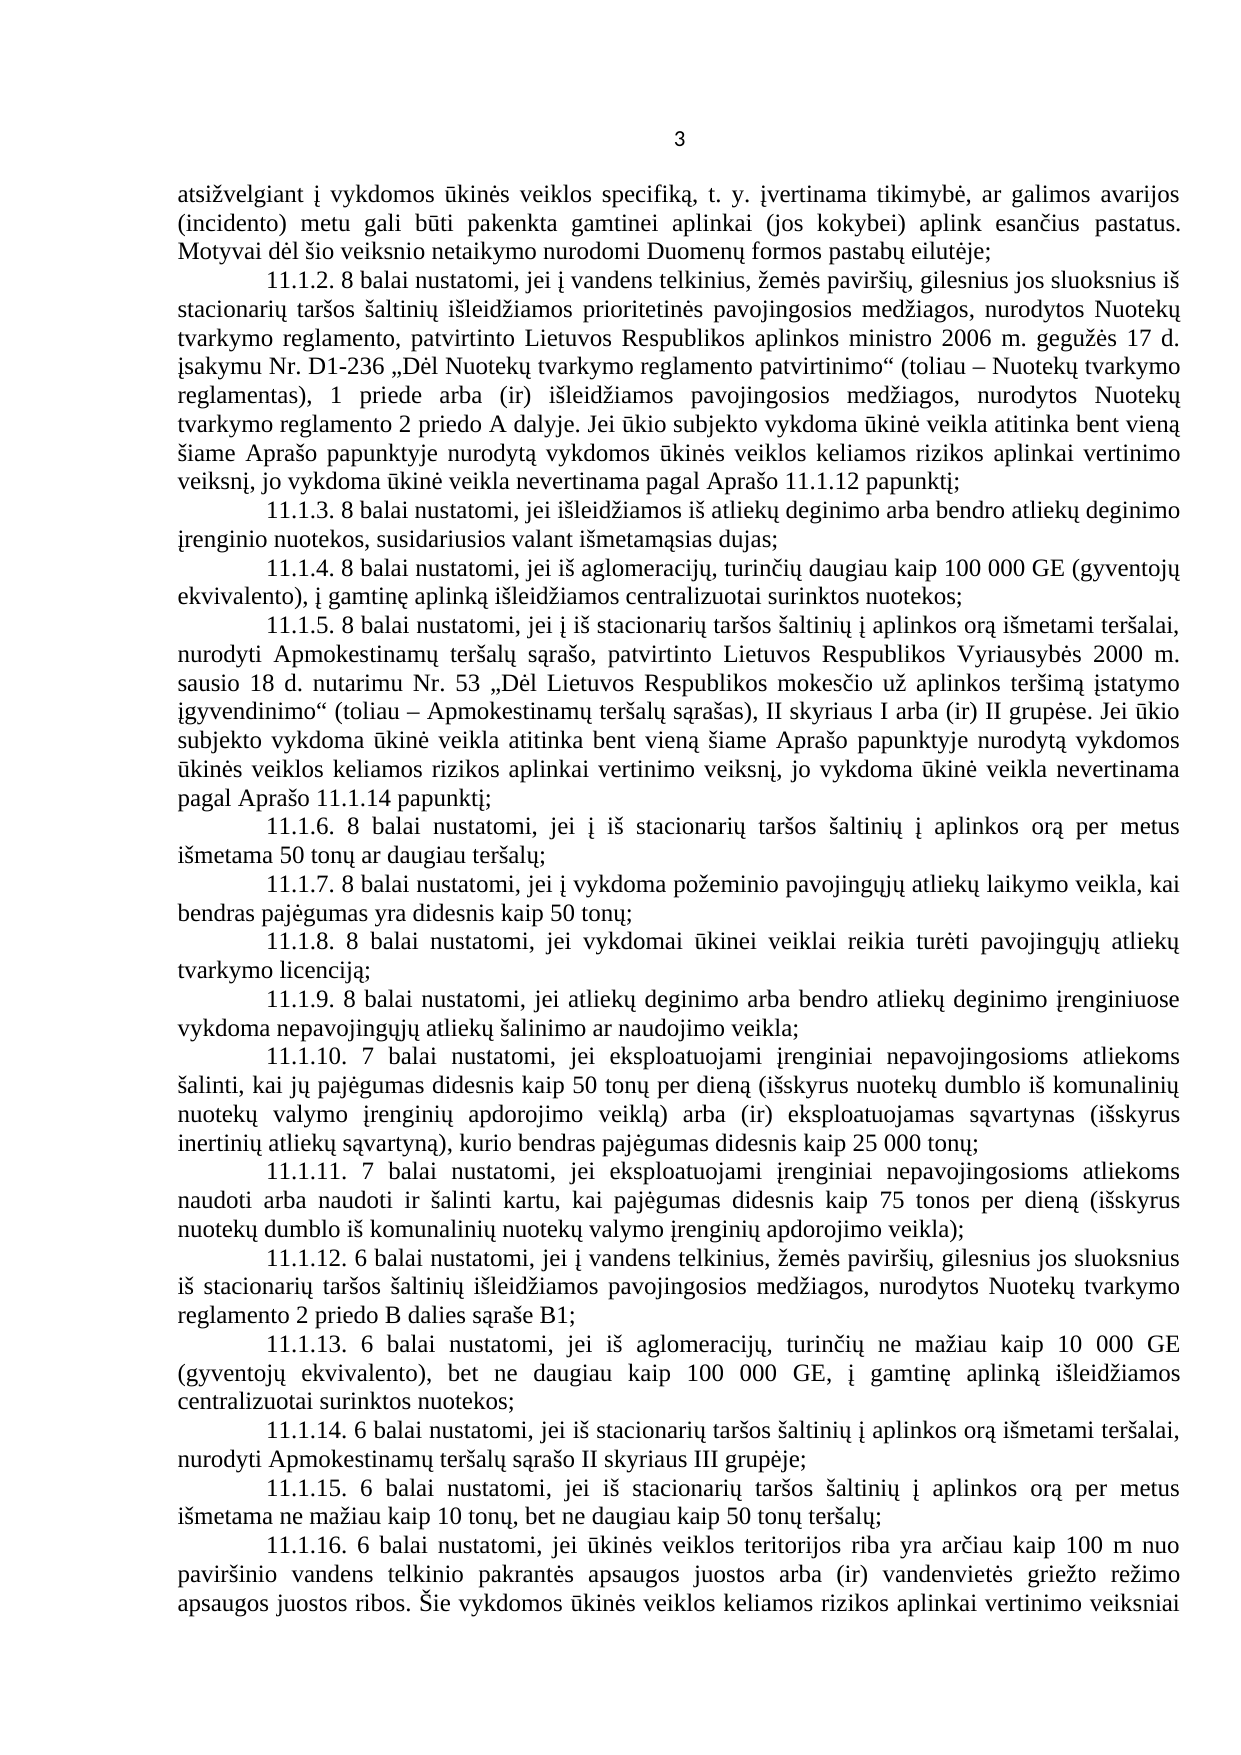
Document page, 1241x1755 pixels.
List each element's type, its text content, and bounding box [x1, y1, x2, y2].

text 11.1.14. 6 balai nustatomi, jei iš stacionarių taršos šaltinių į aplinkos orą išmetami teršalai, nurodyti Apmokestinamų teršalų sąrašo II skyriaus III grupėje; [177, 1415, 1181, 1473]
text 11.1.16. 6 balai nustatomi, jei ūkinės veiklos teritorijos riba yra arčiau kaip 100 m nuo paviršinio vandens telkinio pakrantės apsaugos juostos arba (ir) vandenvietės griežto režimo apsaugos juostos ribos. Šie vykdomos ūkinės veiklos keliamos rizikos aplinkai vertinimo veiksniai [177, 1530, 1181, 1616]
text 11.1.4. 8 balai nustatomi, jei iš aglomeracijų, turinčių daugiau kaip 100 000 GE (gyventojų ekvivalento), į gamtinę aplinką išleidžiamos centralizuotai surinktos nuotekos; [177, 553, 1181, 610]
text 11.1.11. 7 balai nustatomi, jei eksploatuojami įrenginiai nepavojingosioms atliekoms naudoti arba naudoti ir šalinti kartu, kai pajėgumas didesnis kaip 75 tonos per dieną (išskyrus nuotekų dumblo iš komunalinių nuotekų valymo įrenginių apdorojimo veikla); [177, 1156, 1181, 1243]
text 11.1.15. 6 balai nustatomi, jei iš stacionarių taršos šaltinių į aplinkos orą per metus išmetama ne mažiau kaip 10 tonų, bet ne daugiau kaip 50 tonų teršalų; [177, 1473, 1181, 1530]
text 11.1.6. 8 balai nustatomi, jei į iš stacionarių taršos šaltinių į aplinkos orą per metus išmetama 50 tonų ar daugiau teršalų; [177, 811, 1181, 869]
text 11.1.5. 8 balai nustatomi, jei į iš stacionarių taršos šaltinių į aplinkos orą išmetami teršalai, nurodyti Apmokestinamų teršalų sąrašo, patvirtinto Lietuvos Respublikos Vyriausybės 2000 m. sausio 18 d. nutarimu Nr. 53 „Dėl Lietuvos Respublikos mokesčio už aplinkos teršimą įstatymo įgyvendinimo“ (toliau – Apmokestinamų teršalų sąrašas), II skyriaus I arba (ir) II grupėse. Jei ūkio subjekto vykdoma ūkinė veikla atitinka bent vieną šiame Aprašo papunktyje nurodytą vykdomos ūkinės veiklos keliamos rizikos aplinkai vertinimo veiksnį, jo vykdoma ūkinė veikla nevertinama pagal Aprašo 11.1.14 papunktį; [177, 610, 1181, 811]
text 11.1.13. 6 balai nustatomi, jei iš aglomeracijų, turinčių ne mažiau kaip 10 000 GE (gyventojų ekvivalento), bet ne daugiau kaip 100 000 GE, į gamtinę aplinką išleidžiamos centralizuotai surinktos nuotekos; [177, 1329, 1181, 1415]
text 11.1.7. 8 balai nustatomi, jei į vykdoma požeminio pavojingųjų atliekų laikymo veikla, kai bendras pajėgumas yra didesnis kaip 50 tonų; [177, 869, 1181, 926]
text 11.1.3. 8 balai nustatomi, jei išleidžiamos iš atliekų deginimo arba bendro atliekų deginimo įrenginio nuotekos, susidariusios valant išmetamąsias dujas; [177, 495, 1181, 553]
text 11.1.10. 7 balai nustatomi, jei eksploatuojami įrenginiai nepavojingosioms atliekoms šalinti, kai jų pajėgumas didesnis kaip 50 tonų per dieną (išskyrus nuotekų dumblo iš komunalinių nuotekų valymo įrenginių apdorojimo veiklą) arba (ir) eksploatuojamas sąvartynas (išskyrus inertinių atliekų sąvartyną), kurio bendras pajėgumas didesnis kaip 25 000 tonų; [177, 1041, 1181, 1156]
text atsižvelgiant į vykdomos ūkinės veiklos specifiką, t. y. įvertinama tikimybė, ar galimos avarijos (incidento) metu gali būti pakenkta gamtinei aplinkai (jos kokybei) aplink esančius pastatus. Motyvai dėl šio veiksnio netaikymo nurodomi Duomenų formos pastabų eilutėje; [177, 179, 1181, 265]
text 11.1.12. 6 balai nustatomi, jei į vandens telkinius, žemės paviršių, gilesnius jos sluoksnius iš stacionarių taršos šaltinių išleidžiamos pavojingosios medžiagos, nurodytos Nuotekų tvarkymo reglamento 2 priedo B dalies sąraše B1; [177, 1243, 1181, 1329]
text 11.1.9. 8 balai nustatomi, jei atliekų deginimo arba bendro atliekų deginimo įrenginiuose vykdoma nepavojingųjų atliekų šalinimo ar naudojimo veikla; [177, 984, 1181, 1041]
text 11.1.2. 8 balai nustatomi, jei į vandens telkinius, žemės paviršių, gilesnius jos sluoksnius iš stacionarių taršos šaltinių išleidžiamos prioritetinės pavojingosios medžiagos, nurodytos Nuotekų tvarkymo reglamento, patvirtinto Lietuvos Respublikos aplinkos ministro 2006 m. gegužės 17 d. įsakymu Nr. D1-236 „Dėl Nuotekų tvarkymo reglamento patvirtinimo“ (toliau – Nuotekų tvarkymo reglamentas), 1 priede arba (ir) išleidžiamos pavojingosios medžiagos, nurodytos Nuotekų tvarkymo reglamento 2 priedo A dalyje. Jei ūkio subjekto vykdoma ūkinė veikla atitinka bent vieną šiame Aprašo papunktyje nurodytą vykdomos ūkinės veiklos keliamos rizikos aplinkai vertinimo veiksnį, jo vykdoma ūkinė veikla nevertinama pagal Aprašo 11.1.12 papunktį; [177, 265, 1181, 495]
text 11.1.8. 8 balai nustatomi, jei vykdomai ūkinei veiklai reikia turėti pavojingųjų atliekų tvarkymo licenciją; [177, 926, 1181, 984]
